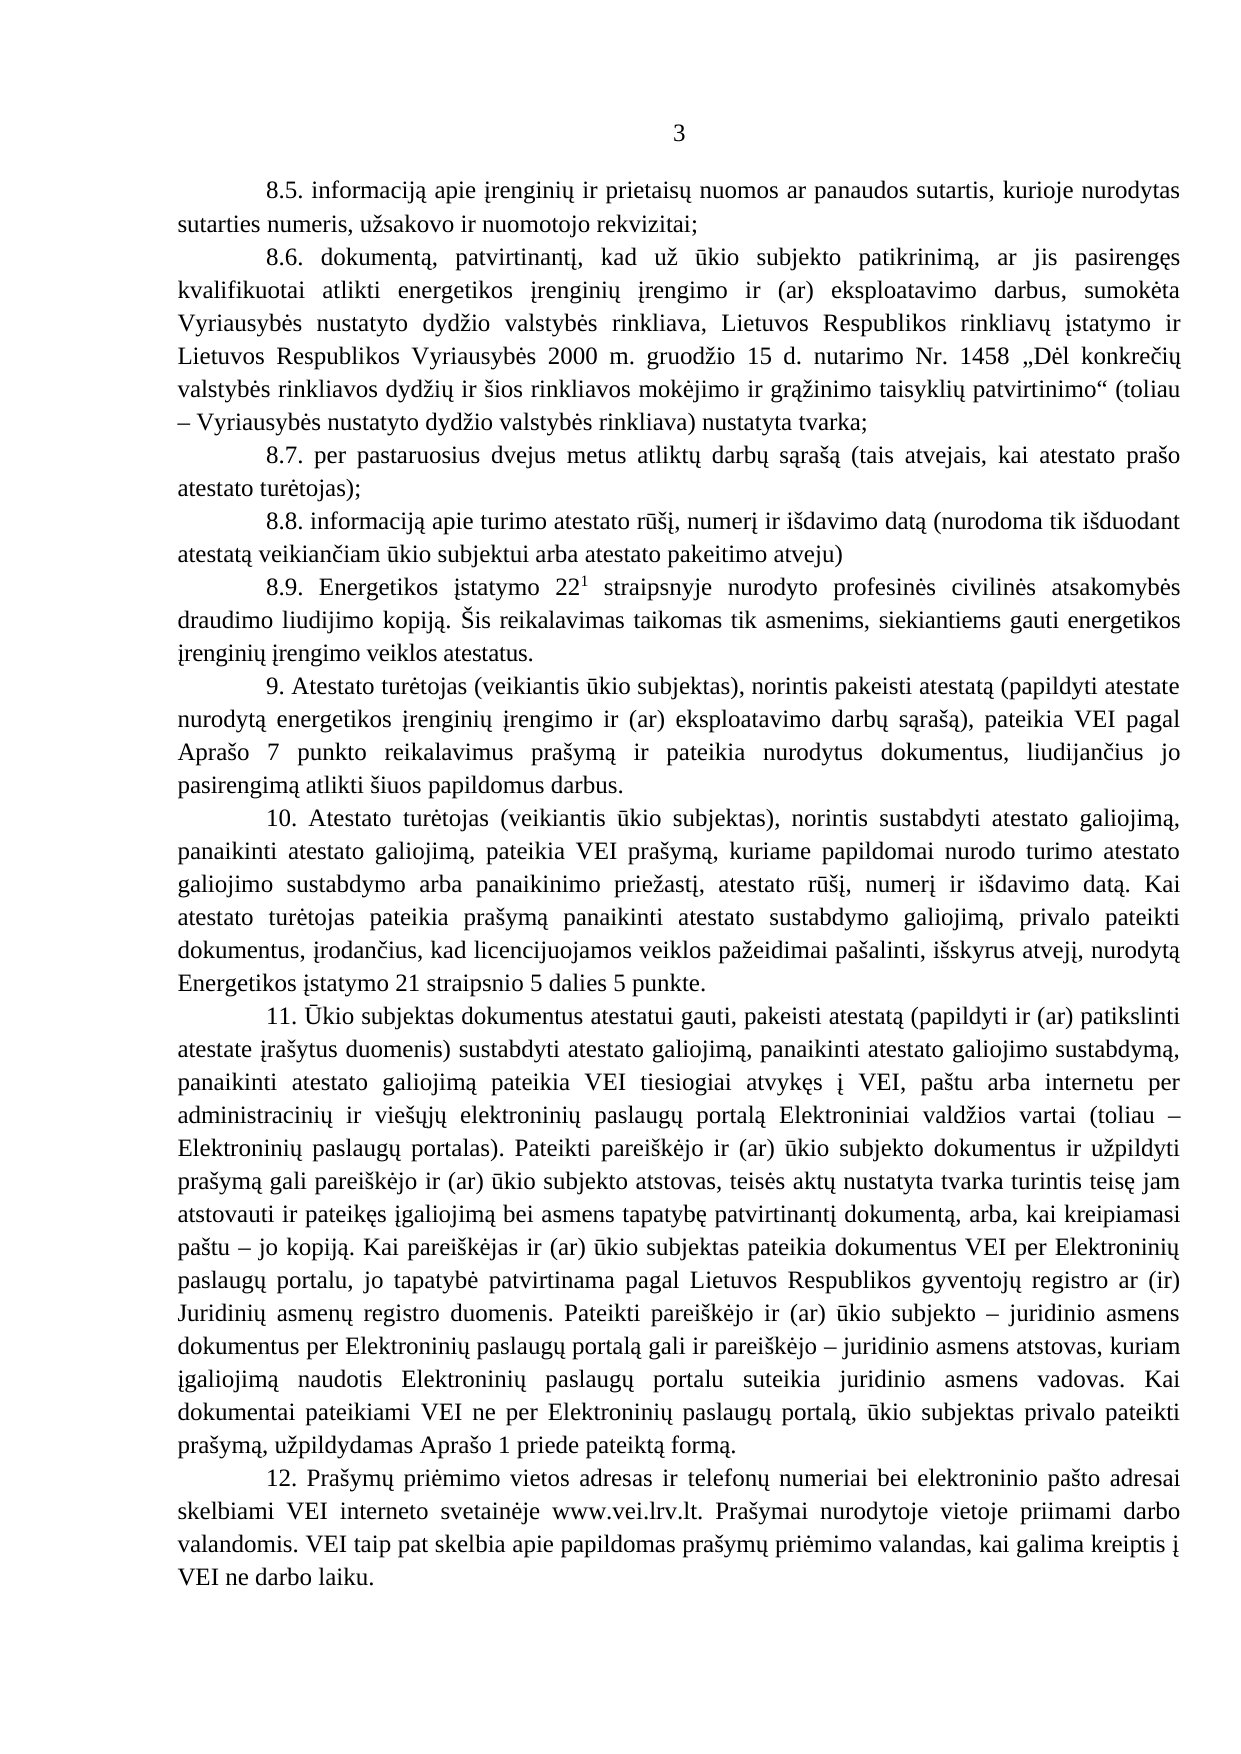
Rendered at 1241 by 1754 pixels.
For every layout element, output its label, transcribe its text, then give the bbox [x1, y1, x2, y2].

text 10. Atestato turėtojas (veikiantis ūkio subjektas), norintis sustabdyti atestato galiojimą, panaikinti atestato galiojimą, pateikia VEI prašymą, kuriame papildomai nurodo turimo atestato galiojimo sustabdymo arba panaikinimo priežastį, atestato rūšį, numerį ir išdavimo datą. Kai atestato turėtojas pateikia prašymą panaikinti atestato sustabdymo galiojimą, privalo pateikti dokumentus, įrodančius, kad licencijuojamos veiklos pažeidimai pašalinti, išskyrus atvejį, nurodytą Energetikos įstatymo 21 straipsnio 5 dalies 5 punkte. [177, 803, 1181, 997]
text 11. Ūkio subjektas dokumentus atestatui gauti, pakeisti atestatą (papildyti ir (ar) patikslinti atestate įrašytus duomenis) sustabdyti atestato galiojimą, panaikinti atestato galiojimo sustabdymą, panaikinti atestato galiojimą pateikia VEI tiesiogiai atvykęs į VEI, paštu arba internetu per administracinių ir viešųjų elektroninių paslaugų portalą Elektroniniai valdžios vartai (toliau – Elektroninių paslaugų portalas). Pateikti pareiškėjo ir (ar) ūkio subjekto dokumentus ir užpildyti prašymą gali pareiškėjo ir (ar) ūkio subjekto atstovas, teisės aktų nustatyta tvarka turintis teisę jam atstovauti ir pateikęs įgaliojimą bei asmens tapatybę patvirtinantį dokumentą, arba, kai kreipiamasi paštu – jo kopiją. Kai pareiškėjas ir (ar) ūkio subjektas pateikia dokumentus VEI per Elektroninių paslaugų portalu, jo tapatybė patvirtinama pagal Lietuvos Respublikos gyventojų registro ar (ir) Juridinių asmenų registro duomenis. Pateikti pareiškėjo ir (ar) ūkio subjekto – juridinio asmens dokumentus per Elektroninių paslaugų portalą gali ir pareiškėjo – juridinio asmens atstovas, kuriam įgaliojimą naudotis Elektroninių paslaugų portalu suteikia juridinio asmens vadovas. Kai dokumentai pateikiami VEI ne per Elektroninių paslaugų portalą, ūkio subjektas privalo pateikti prašymą, užpildydamas Aprašo 1 priede pateiktą formą. [177, 1001, 1181, 1459]
text 12. Prašymų priėmimo vietos adresas ir telefonų numeriai bei elektroninio pašto adresai skelbiami VEI interneto svetainėje www.vei.lrv.lt. Prašymai nurodytoje vietoje priimami darbo valandomis. VEI taip pat skelbia apie papildomas prašymų priėmimo valandas, kai galima kreiptis į VEI ne darbo laiku. [177, 1463, 1181, 1591]
text 9. Atestato turėtojas (veikiantis ūkio subjektas), norintis pakeisti atestatą (papildyti atestate nurodytą energetikos įrenginių įrengimo ir (ar) eksploatavimo darbų sąrašą), pateikia VEI pagal Aprašo 7 punkto reikalavimus prašymą ir pateikia nurodytus dokumentus, liudijančius jo pasirengimą atlikti šiuos papildomus darbus. [177, 671, 1181, 799]
text 8.9. Energetikos įstatymo 221 straipsnyje nurodyto profesinės civilinės atsakomybės draudimo liudijimo kopiją. Šis reikalavimas taikomas tik asmenims, siekiantiems gauti energetikos įrenginių įrengimo veiklos atestatus. [177, 572, 1181, 667]
text 8.5. informaciją apie įrenginių ir prietaisų nuomos ar panaudos sutartis, kurioje nurodytas sutarties numeris, užsakovo ir nuomotojo rekvizitai; [177, 176, 1181, 237]
text 8.7. per pastaruosius dvejus metus atliktų darbų sąrašą (tais atvejais, kai atestato prašo atestato turėtojas); [177, 440, 1181, 502]
text 8.6. dokumentą, patvirtinantį, kad už ūkio subjekto patikrinimą, ar jis pasirengęs kvalifikuotai atlikti energetikos įrenginių įrengimo ir (ar) eksploatavimo darbus, sumokėta Vyriausybės nustatyto dydžio valstybės rinkliava, Lietuvos Respublikos rinkliavų įstatymo ir Lietuvos Respublikos Vyriausybės 2000 m. gruodžio 15 d. nutarimo Nr. 1458 „Dėl konkrečių valstybės rinkliavos dydžių ir šios rinkliavos mokėjimo ir grąžinimo taisyklių patvirtinimo“ (toliau – Vyriausybės nustatyto dydžio valstybės rinkliava) nustatyta tvarka; [177, 242, 1181, 436]
text 8.8. informaciją apie turimo atestato rūšį, numerį ir išdavimo datą (nurodoma tik išduodant atestatą veikiančiam ūkio subjektui arba atestato pakeitimo atveju) [177, 506, 1181, 568]
